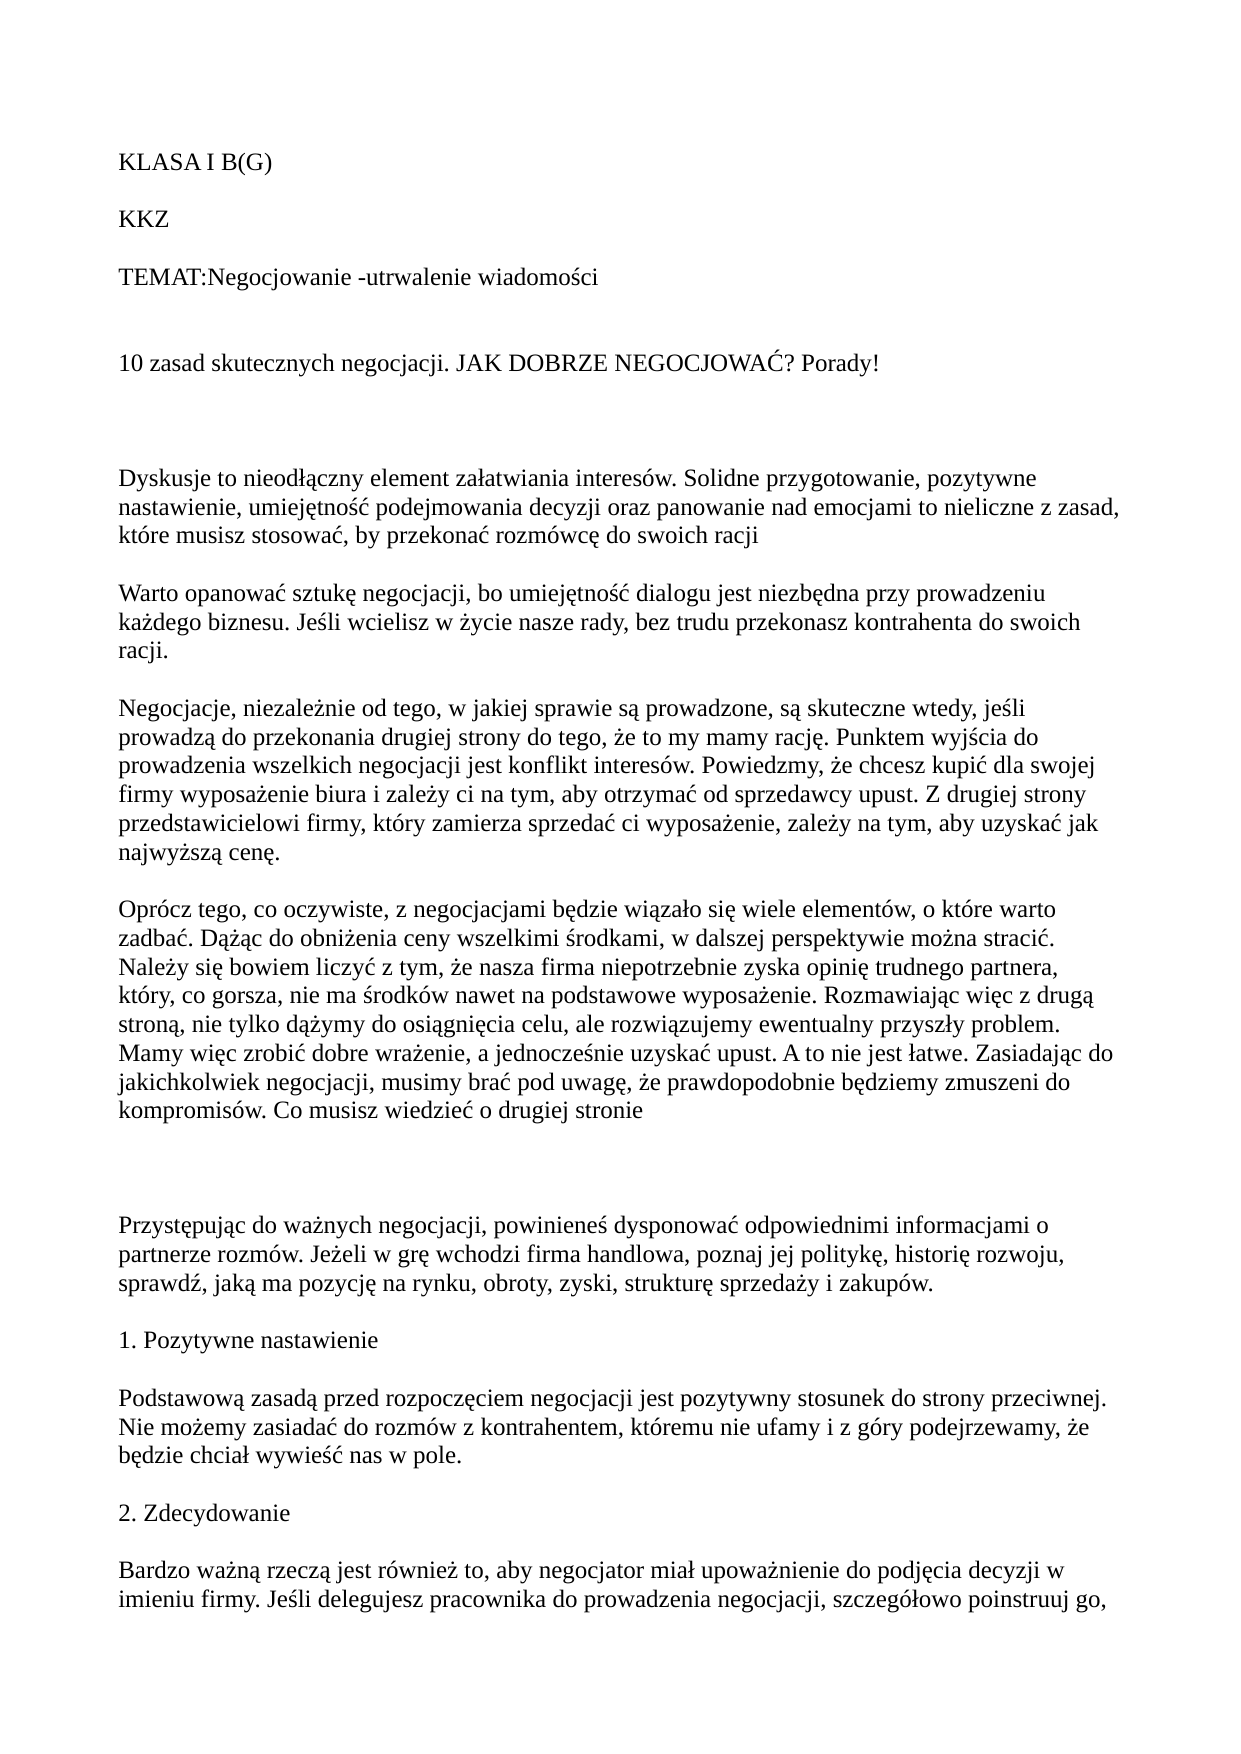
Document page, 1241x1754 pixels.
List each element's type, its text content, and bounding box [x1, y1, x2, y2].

text 1. Pozytywne nastawienie [118, 1326, 1122, 1354]
text 10 zasad skutecznych negocjacji. JAK DOBRZE NEGOCJOWAĆ? Porady! [118, 348, 1122, 377]
text Przystępując do ważnych negocjacji, powinieneś dysponować odpowiednimi informacjami o partnerze rozmów. Jeżeli w grę wchodzi firma handlowa, poznaj jej politykę, historię rozwoju, sprawdź, jaką ma pozycję na rynku, obroty, zyski, strukturę sprzedaży i zakupów. [118, 1211, 1122, 1297]
text Oprócz tego, co oczywiste, z negocjacjami będzie wiązało się wiele elementów, o które warto zadbać. Dążąc do obniżenia ceny wszelkimi środkami, w dalszej perspektywie można stracić. Należy się bowiem liczyć z tym, że nasza firma niepotrzebnie zyska opinię trudnego partnera, który, co gorsza, nie ma środków nawet na podstawowe wyposażenie. Rozmawiając więc z drugą stroną, nie tylko dążymy do osiągnięcia celu, ale rozwiązujemy ewentualny przyszły problem. Mamy więc zrobić dobre wrażenie, a jednocześnie uzyskać upust. A to nie jest łatwe. Zasiadając do jakichkolwiek negocjacji, musimy brać pod uwagę, że prawdopodobnie będziemy zmuszeni do kompromisów. Co musisz wiedzieć o drugiej stronie [118, 894, 1122, 1124]
text KKZ [118, 204, 1122, 233]
text Bardzo ważną rzeczą jest również to, aby negocjator miał upoważnienie do podjęcia decyzji w imieniu firmy. Jeśli delegujesz pracownika do prowadzenia negocjacji, szczegółowo poinstruuj go, [118, 1556, 1122, 1613]
text Podstawową zasadą przed rozpoczęciem negocjacji jest pozytywny stosunek do strony przeciwnej. Nie możemy zasiadać do rozmów z kontrahentem, któremu nie ufamy i z góry podejrzewamy, że będzie chciał wywieść nas w pole. [118, 1383, 1122, 1469]
text TEMAT:Negocjowanie -utrwalenie wiadomości [118, 262, 1122, 291]
text KLASA I B(G) [118, 147, 1122, 176]
text Warto opanować sztukę negocjacji, bo umiejętność dialogu jest niezbędna przy prowadzeniu każdego biznesu. Jeśli wcielisz w życie nasze rady, bez trudu przekonasz kontrahenta do swoich racji. [118, 578, 1122, 664]
text 2. Zdecydowanie [118, 1498, 1122, 1527]
text Negocjacje, niezależnie od tego, w jakiej sprawie są prowadzone, są skuteczne wtedy, jeśli prowadzą do przekonania drugiej strony do tego, że to my mamy rację. Punktem wyjścia do prowadzenia wszelkich negocjacji jest konflikt interesów. Powiedzmy, że chcesz kupić dla swojej firmy wyposażenie biura i zależy ci na tym, aby otrzymać od sprzedawcy upust. Z drugiej strony przedstawicielowi firmy, który zamierza sprzedać ci wyposażenie, zależy na tym, aby uzyskać jak najwyższą cenę. [118, 693, 1122, 866]
text Dyskusje to nieodłączny element załatwiania interesów. Solidne przygotowanie, pozytywne nastawienie, umiejętność podejmowania decyzji oraz panowanie nad emocjami to nieliczne z zasad, które musisz stosować, by przekonać rozmówcę do swoich racji [118, 463, 1122, 549]
